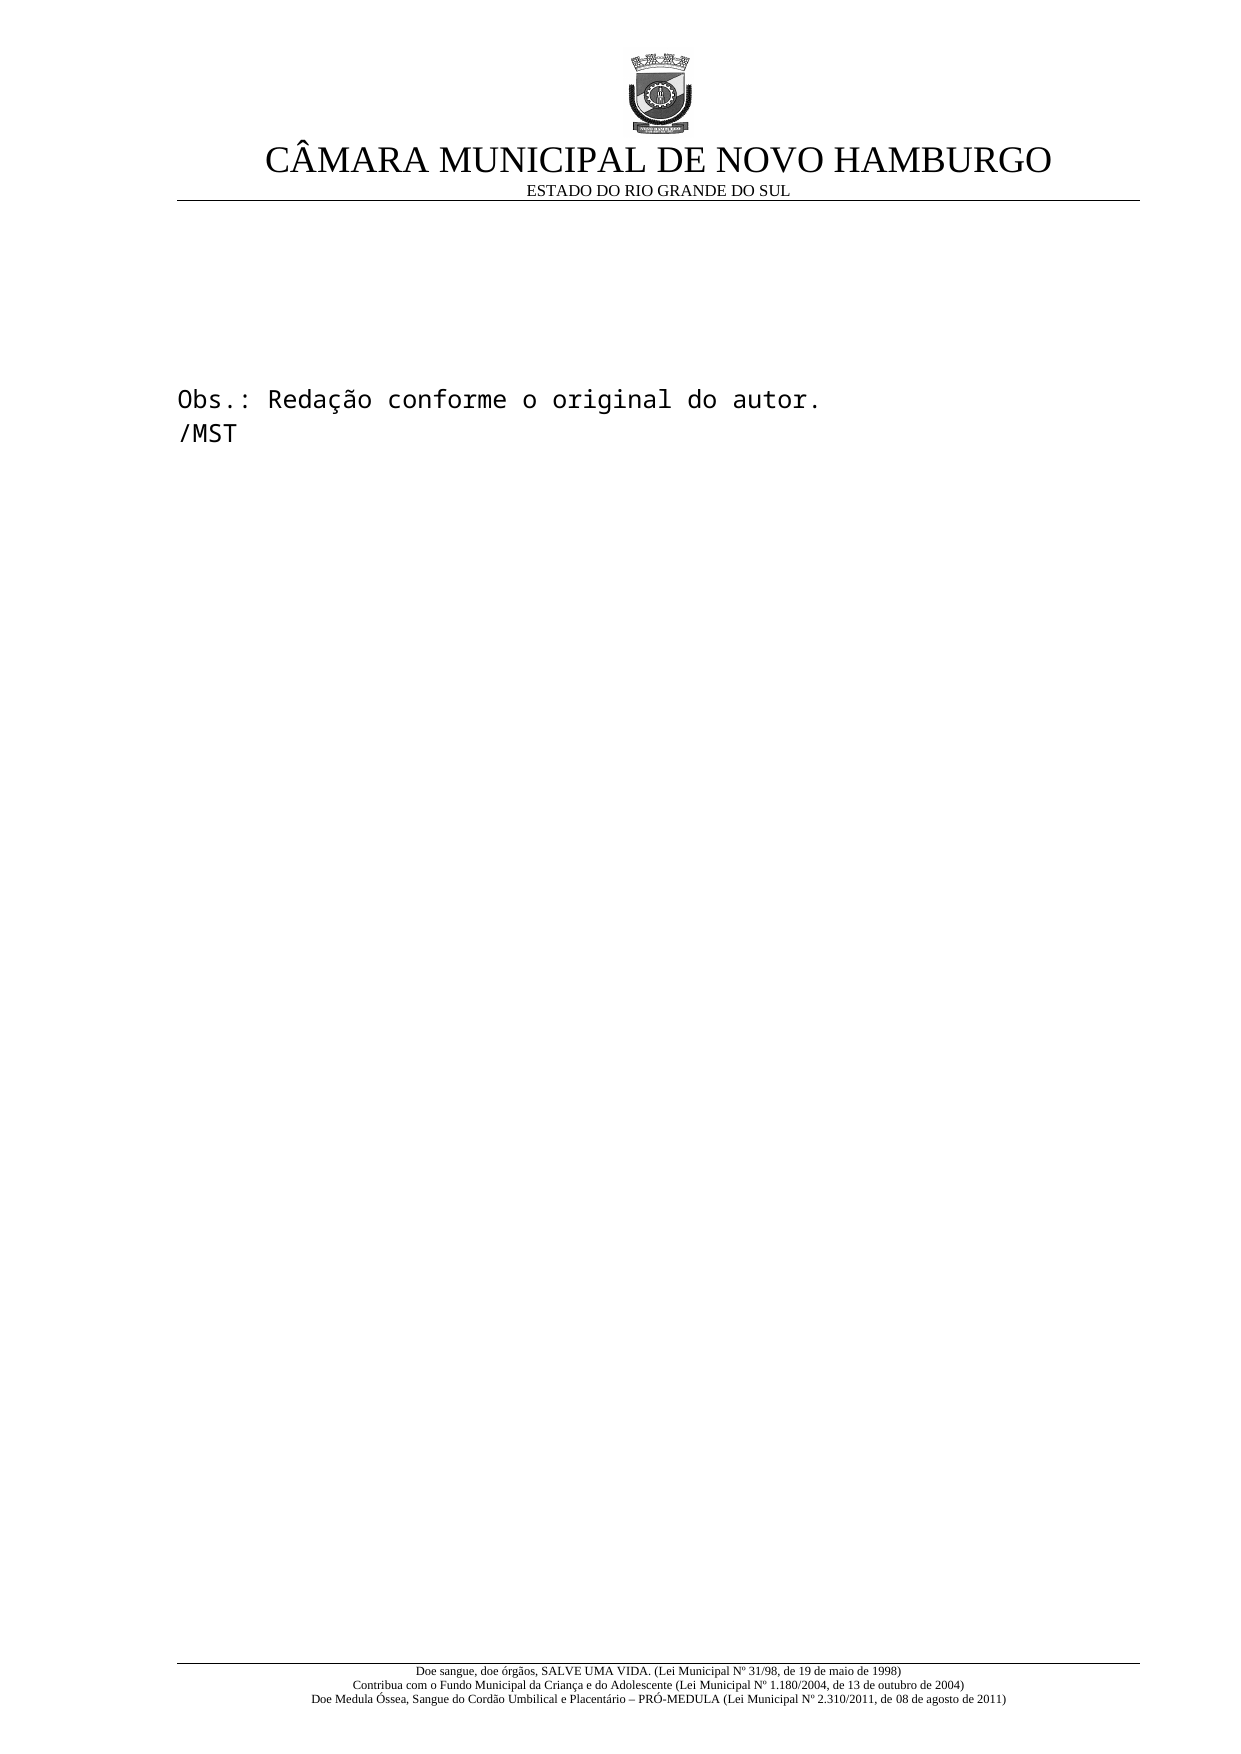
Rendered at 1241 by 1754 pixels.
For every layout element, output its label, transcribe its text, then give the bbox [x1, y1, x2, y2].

text /MST [177, 416, 1140, 450]
text Obs.: Redação conforme o original do autor. [177, 382, 1140, 416]
